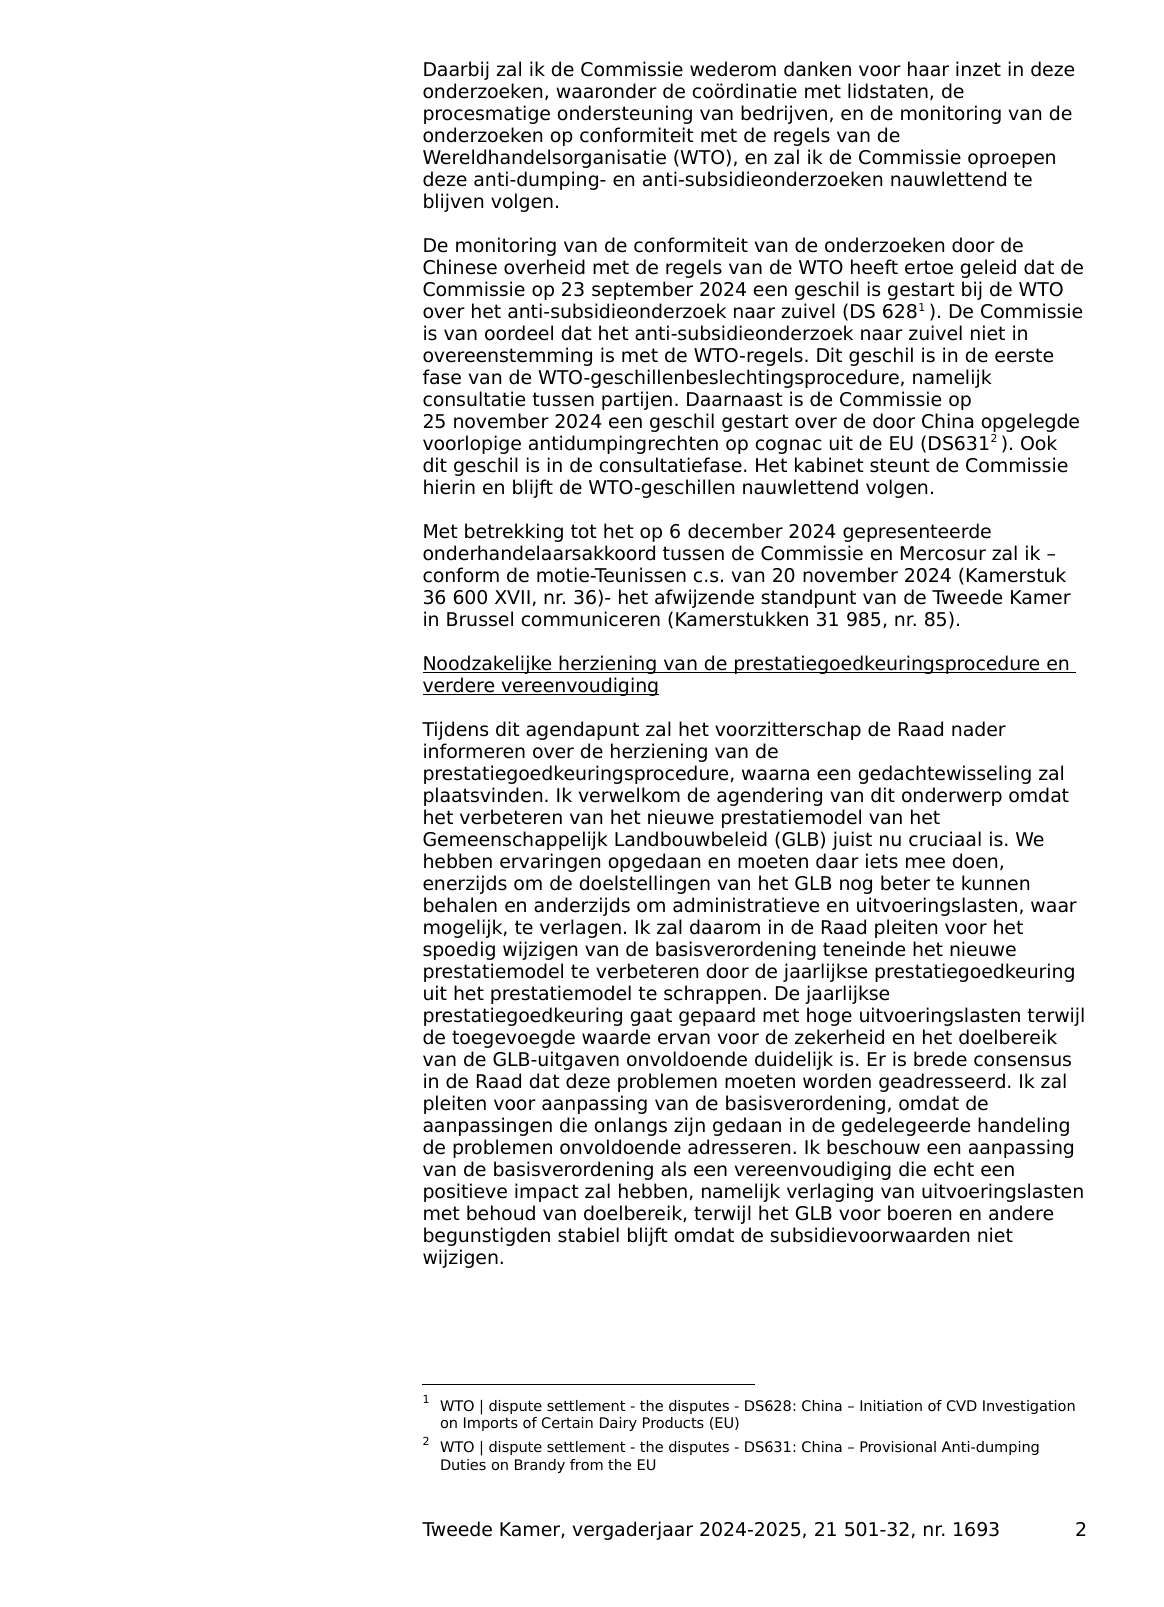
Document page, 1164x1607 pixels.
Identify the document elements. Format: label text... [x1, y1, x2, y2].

text WTO | dispute settlement - the disputes - DS631: China – Provisional Anti-dumping Duties on Brandy from the EU [422, 1435, 1087, 1474]
text De monitoring van de conformiteit van de onderzoeken door de Chinese overheid met de regels van de WTO heeft ertoe geleid dat de Commissie op 23 september 2024 een geschil is gestart bij de WTO over het anti-subsidieonderzoek naar zuivel (DS 628). De Commissie is van oordeel dat het anti-subsidieonderzoek naar zuivel niet in overeenstemming is met de WTO-regels. Dit geschil is in de eerste fase van de WTO-geschillenbeslechtingsprocedure, namelijk consultatie tussen partijen. Daarnaast is de Commissie op 25 november 2024 een geschil gestart over de door China opgelegde voorlopige antidumpingrechten op cognac uit de EU (DS631). Ook dit geschil is in de consultatiefase. Het kabinet steunt de Commissie hierin en blijft de WTO-geschillen nauwlettend volgen. [422, 235, 1087, 499]
text WTO | dispute settlement - the disputes - DS628: China – Initiation of CVD Investigation on Imports of Certain Dairy Products (EU) [422, 1393, 1087, 1432]
text Daarbij zal ik de Commissie wederom danken voor haar inzet in deze onderzoeken, waaronder de coördinatie met lidstaten, de procesmatige ondersteuning van bedrijven, en de monitoring van de onderzoeken op conformiteit met de regels van de Wereldhandelsorganisatie (WTO), en zal ik de Commissie oproepen deze anti-dumping- en anti-subsidieonderzoeken nauwlettend te blijven volgen. [422, 59, 1087, 213]
text Tijdens dit agendapunt zal het voorzitterschap de Raad nader informeren over de herziening van de prestatiegoedkeuringsprocedure, waarna een gedachtewisseling zal plaatsvinden. Ik verwelkom de agendering van dit onderwerp omdat het verbeteren van het nieuwe prestatiemodel van het Gemeenschappelijk Landbouwbeleid (GLB) juist nu cruciaal is. We hebben ervaringen opgedaan en moeten daar iets mee doen, enerzijds om de doelstellingen van het GLB nog beter te kunnen behalen en anderzijds om administratieve en uitvoeringslasten, waar mogelijk, te verlagen. Ik zal daarom in de Raad pleiten voor het spoedig wijzigen van de basisverordening teneinde het nieuwe prestatiemodel te verbeteren door de jaarlijkse prestatiegoedkeuring uit het prestatiemodel te schrappen. De jaarlijkse prestatiegoedkeuring gaat gepaard met hoge uitvoeringslasten terwijl de toegevoegde waarde ervan voor de zekerheid en het doelbereik van de GLB-uitgaven onvoldoende duidelijk is. Er is brede consensus in de Raad dat deze problemen moeten worden geadresseerd. Ik zal pleiten voor aanpassing van de basisverordening, omdat de aanpassingen die onlangs zijn gedaan in de gedelegeerde handeling de problemen onvoldoende adresseren. Ik beschouw een aanpassing van de basisverordening als een vereenvoudiging die echt een positieve impact zal hebben, namelijk verlaging van uitvoeringslasten met behoud van doelbereik, terwijl het GLB voor boeren en andere begunstigden stabiel blijft omdat de subsidievoorwaarden niet wijzigen. [422, 719, 1087, 1269]
text Met betrekking tot het op 6 december 2024 gepresenteerde onderhandelaarsakkoord tussen de Commissie en Mercosur zal ik – conform de motie-Teunissen c.s. van 20 november 2024 (Kamerstuk 36 600 XVII, nr. 36)- het afwijzende standpunt van de Tweede Kamer in Brussel communiceren (Kamerstukken 31 985, nr. 85). [422, 521, 1087, 631]
subtitle Noodzakelijke herziening van de prestatiegoedkeuringsprocedure en verdere vereenvoudiging [422, 653, 1087, 697]
